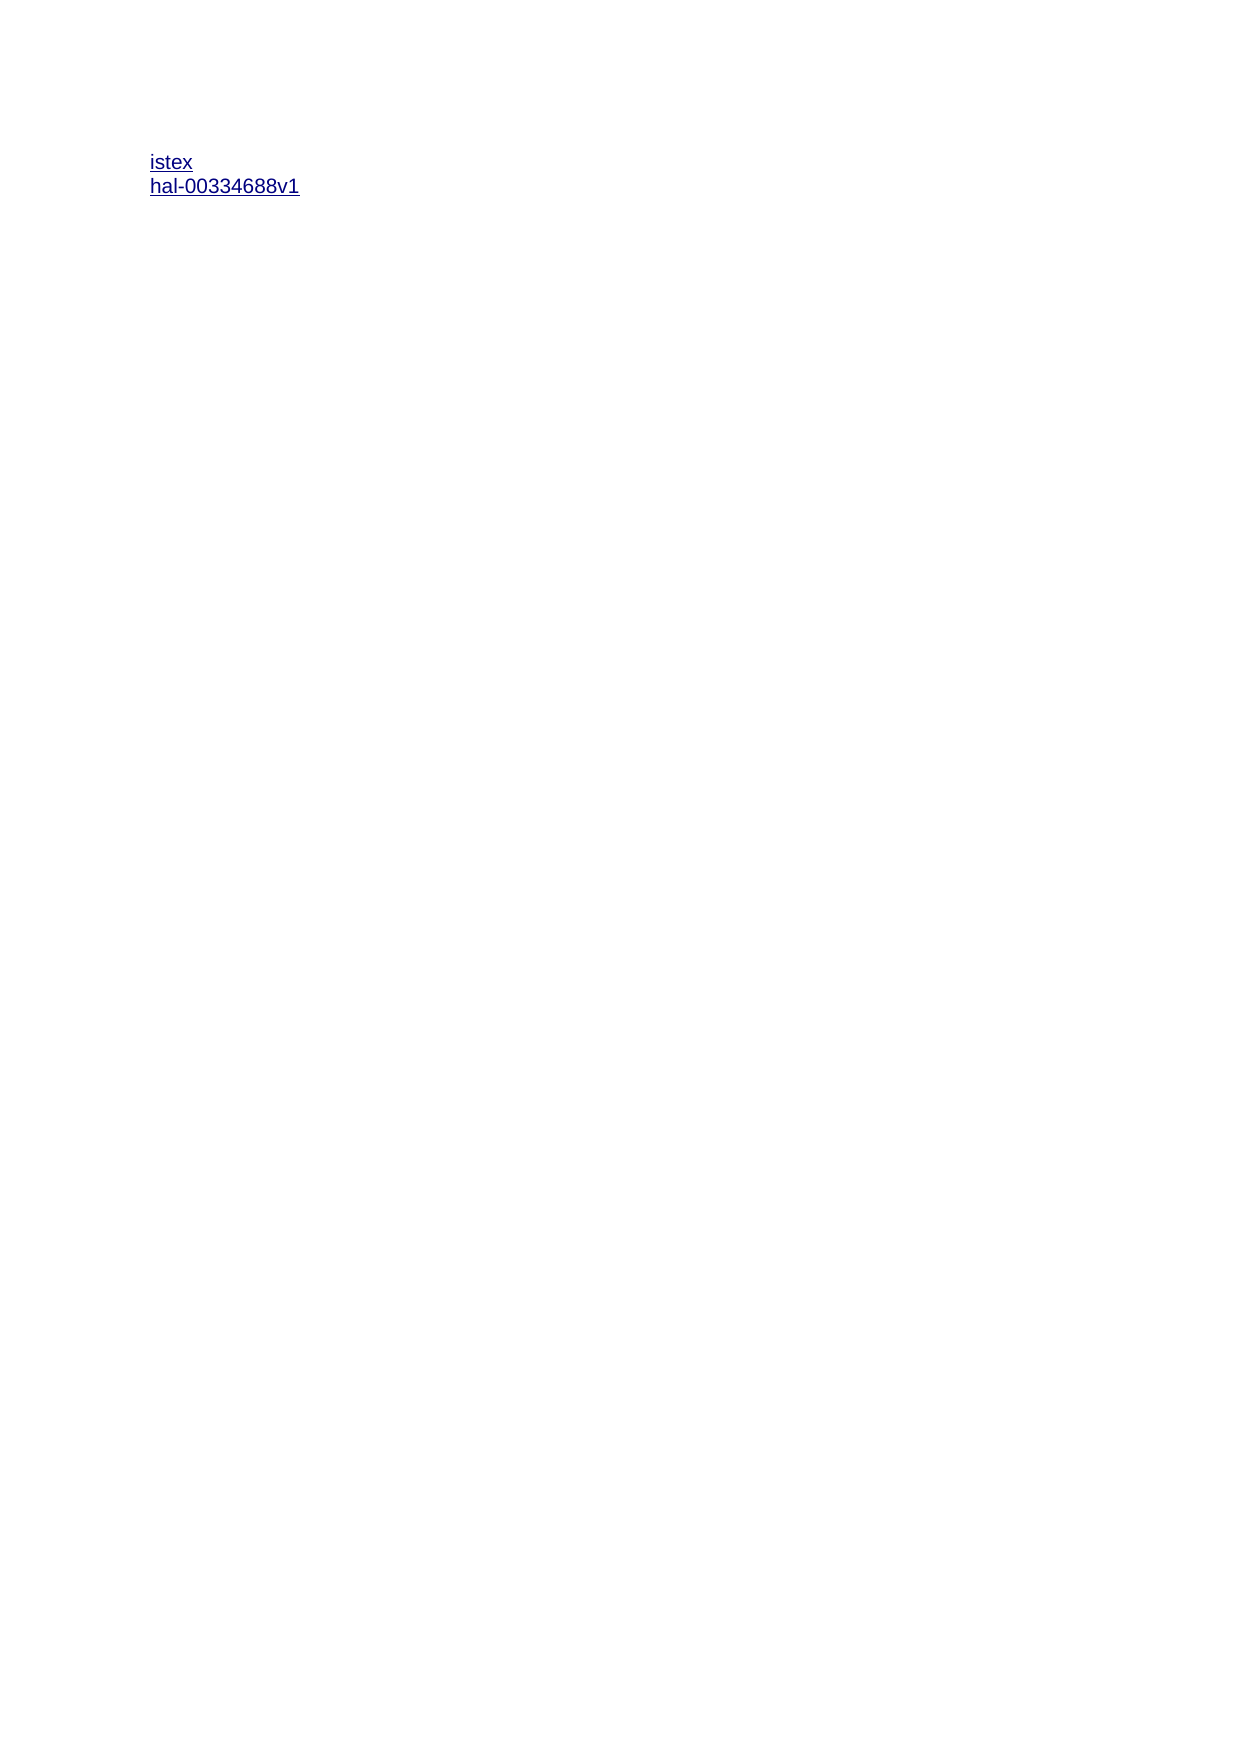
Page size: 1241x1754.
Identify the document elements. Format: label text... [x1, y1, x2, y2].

table_cell Space-charge driven holograms in anisotropic media Germano Montemezzani,Marko Zgonik Photorefractive materials and their applications. Vol. I: Basics effects, Springer, pp.83-118, 2006, ⟨10.1007/0-387-25192-8_4⟩ Chapitre d'ouvrage istex hal-00334688v1 [150, 150, 1090, 198]
